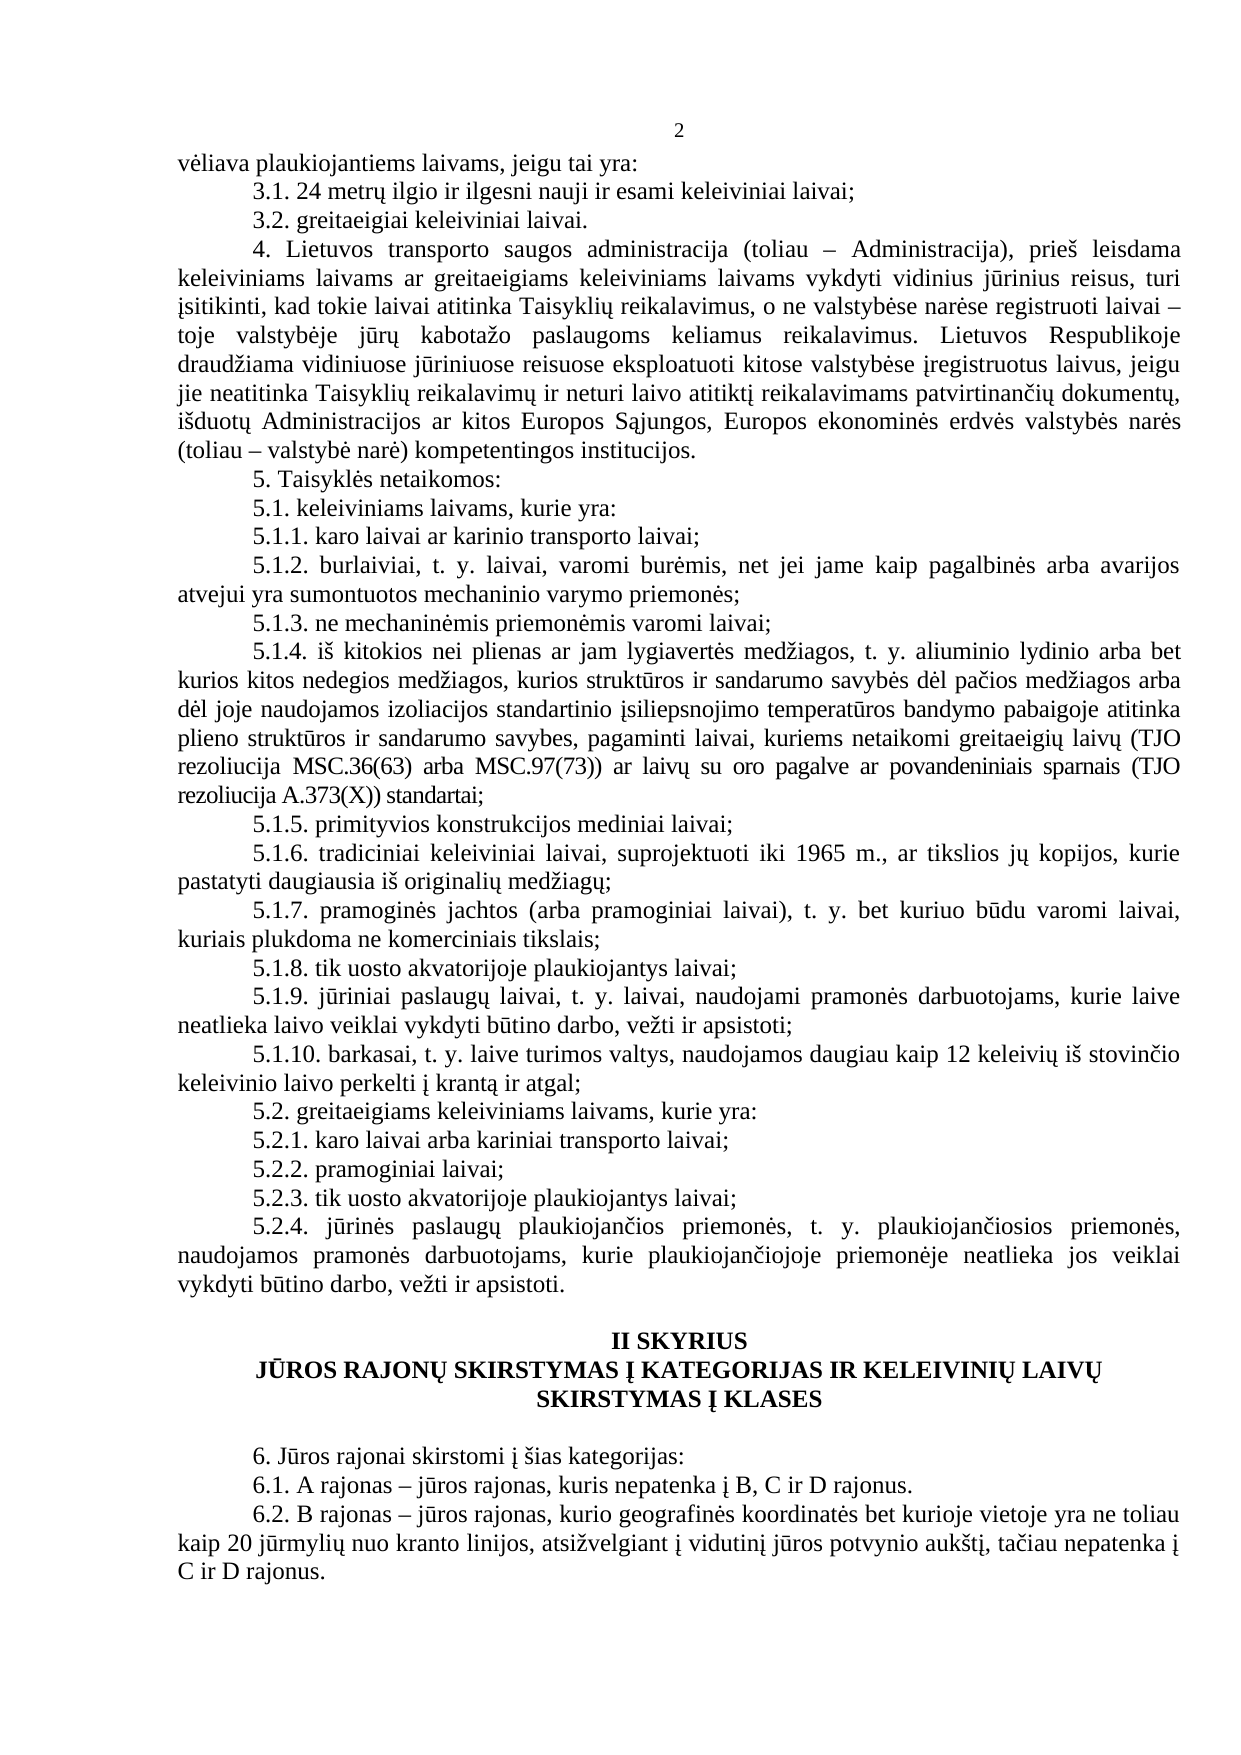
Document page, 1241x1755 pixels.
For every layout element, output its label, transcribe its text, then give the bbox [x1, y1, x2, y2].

text Jūros rajonų skirstymas į kategorijas ir keleivinių laivų skirstymas į klases [177, 1355, 1181, 1413]
text 6. Jūros rajonai skirstomi į šias kategorijas: [177, 1441, 1181, 1470]
text 5.1.9. jūriniai paslaugų laivai, t. y. laivai, naudojami pramonės darbuotojams, kurie laive neatlieka laivo veiklai vykdyti būtino darbo, vežti ir apsistoti; [177, 981, 1181, 1039]
text 5.2.1. karo laivai arba kariniai transporto laivai; [177, 1125, 1181, 1154]
text 5.2.4. jūrinės paslaugų plaukiojančios priemonės, t. y. plaukiojančiosios priemonės, naudojamos pramonės darbuotojams, kurie plaukiojančiojoje priemonėje neatlieka jos veiklai vykdyti būtino darbo, vežti ir apsistoti. [177, 1211, 1181, 1298]
text 5.1.3. ne mechaninėmis priemonėmis varomi laivai; [177, 608, 1181, 636]
text 3.1. 24 metrų ilgio ir ilgesni nauji ir esami keleiviniai laivai; [177, 176, 1181, 205]
text 5.1.6. tradiciniai keleiviniai laivai, suprojektuoti iki 1965 m., ar tikslios jų kopijos, kurie pastatyti daugiausia iš originalių medžiagų; [177, 838, 1181, 895]
text 5.2.2. pramoginiai laivai; [177, 1154, 1181, 1183]
text 5. Taisyklės netaikomos: [177, 464, 1181, 493]
text 5.1.8. tik uosto akvatorijoje plaukiojantys laivai; [177, 953, 1181, 981]
text vėliava plaukiojantiems laivams, jeigu tai yra: [177, 148, 1181, 176]
text 5.1.7. pramoginės jachtos (arba pramoginiai laivai), t. y. bet kuriuo būdu varomi laivai, kuriais plukdoma ne komerciniais tikslais; [177, 895, 1181, 953]
text 5.1.2. burlaiviai, t. y. laivai, varomi burėmis, net jei jame kaip pagalbinės arba avarijos atvejui yra sumontuotos mechaninio varymo priemonės; [177, 550, 1181, 608]
text 5.1.4. iš kitokios nei plienas ar jam lygiavertės medžiagos, t. y. aliuminio lydinio arba bet kurios kitos nedegios medžiagos, kurios struktūros ir sandarumo savybės dėl pačios medžiagos arba dėl joje naudojamos izoliacijos standartinio įsiliepsnojimo temperatūros bandymo pabaigoje atitinka plieno struktūros ir sandarumo savybes, pagaminti laivai, kuriems netaikomi greitaeigių laivų (TJO rezoliucija MSC.36(63) arba MSC.97(73)) ar laivų su oro pagalve ar povandeniniais sparnais (TJO rezoliucija A.373(X)) standartai; [177, 636, 1181, 809]
text 3.2. greitaeigiai keleiviniai laivai. [177, 205, 1181, 234]
text 5.1.5. primityvios konstrukcijos mediniai laivai; [177, 809, 1181, 838]
text 5.2.3. tik uosto akvatorijoje plaukiojantys laivai; [177, 1183, 1181, 1211]
text 6.2. B rajonas – jūros rajonas, kurio geografinės koordinatės bet kurioje vietoje yra ne toliau kaip 20 jūrmylių nuo kranto linijos, atsižvelgiant į vidutinį jūros potvynio aukštį, tačiau nepatenka į C ir D rajonus. [177, 1499, 1181, 1585]
text 4. Lietuvos transporto saugos administracija (toliau – Administracija), prieš leisdama keleiviniams laivams ar greitaeigiams keleiviniams laivams vykdyti vidinius jūrinius reisus, turi įsitikinti, kad tokie laivai atitinka Taisyklių reikalavimus, o ne valstybėse narėse registruoti laivai – toje valstybėje jūrų kabotažo paslaugoms keliamus reikalavimus. Lietuvos Respublikoje draudžiama vidiniuose jūriniuose reisuose eksploatuoti kitose valstybėse įregistruotus laivus, jeigu jie neatitinka Taisyklių reikalavimų ir neturi laivo atitiktį reikalavimams patvirtinančių dokumentų, išduotų Administracijos ar kitos Europos Sąjungos, Europos ekonominės erdvės valstybės narės (toliau – valstybė narė) kompetentingos institucijos. [177, 234, 1181, 464]
text 5.1.10. barkasai, t. y. laive turimos valtys, naudojamos daugiau kaip 12 keleivių iš stovinčio keleivinio laivo perkelti į krantą ir atgal; [177, 1039, 1181, 1096]
text 5.1.1. karo laivai ar karinio transporto laivai; [177, 521, 1181, 550]
text 6.1. A rajonas – jūros rajonas, kuris nepatenka į B, C ir D rajonus. [177, 1470, 1181, 1499]
text 5.2. greitaeigiams keleiviniams laivams, kurie yra: [177, 1096, 1181, 1125]
text 5.1. keleiviniams laivams, kurie yra: [177, 493, 1181, 521]
text II SKYRIUS [177, 1326, 1181, 1355]
